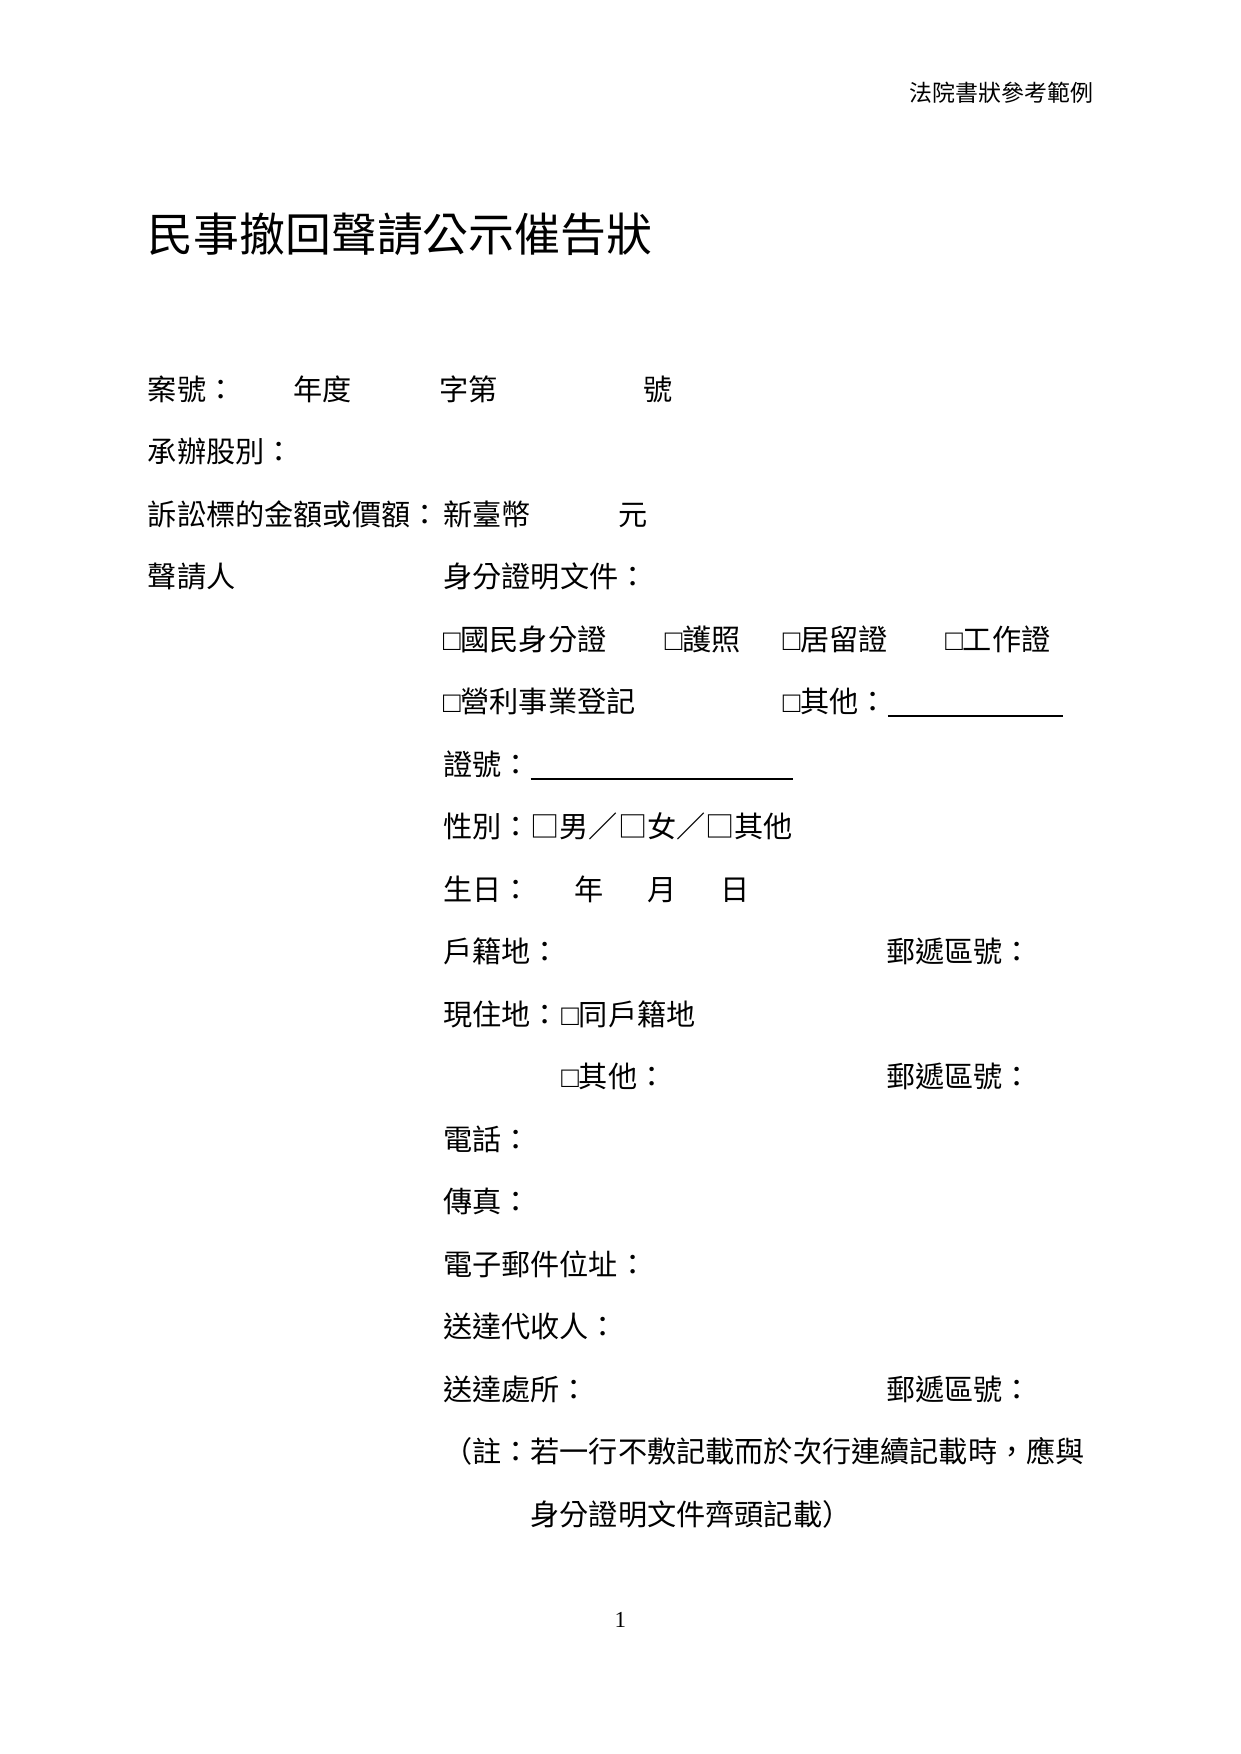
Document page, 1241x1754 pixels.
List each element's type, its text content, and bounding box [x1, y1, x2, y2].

text □其他： 郵遞區號： [443, 1033, 1092, 1096]
text 電話： [443, 1096, 1092, 1158]
text 證號： [443, 721, 1092, 783]
text 送達處所： 郵遞區號： [443, 1346, 1092, 1408]
text □營利事業登記 □其他： [443, 658, 1092, 721]
text 現住地： □同戶籍地 [443, 971, 1092, 1033]
text 傳真： [443, 1158, 1092, 1221]
text 承辦股別： [148, 408, 1092, 471]
text 生日： 年 月 日 [443, 846, 1092, 908]
text 戶籍地： 郵遞區號： [443, 908, 1092, 971]
text 性別：□男∕□女∕□其他 [443, 783, 1092, 846]
text 電子郵件位址： [443, 1221, 1092, 1283]
text 民事撤回聲請公示催告狀 [148, 158, 1092, 283]
text 送達代收人： [443, 1283, 1092, 1346]
text 訴訟標的金額或價額： 新臺幣 元 [148, 471, 1092, 533]
text （註：若一行不敷記載而於次行連續記載時，應與身分證明文件齊頭記載） [443, 1408, 1092, 1533]
text □國民身分證 □護照 □居留證 □工作證 [443, 596, 1092, 658]
text 案號： 年度 字第 號 [148, 346, 1092, 408]
text 聲請人 身分證明文件： [148, 533, 1092, 596]
